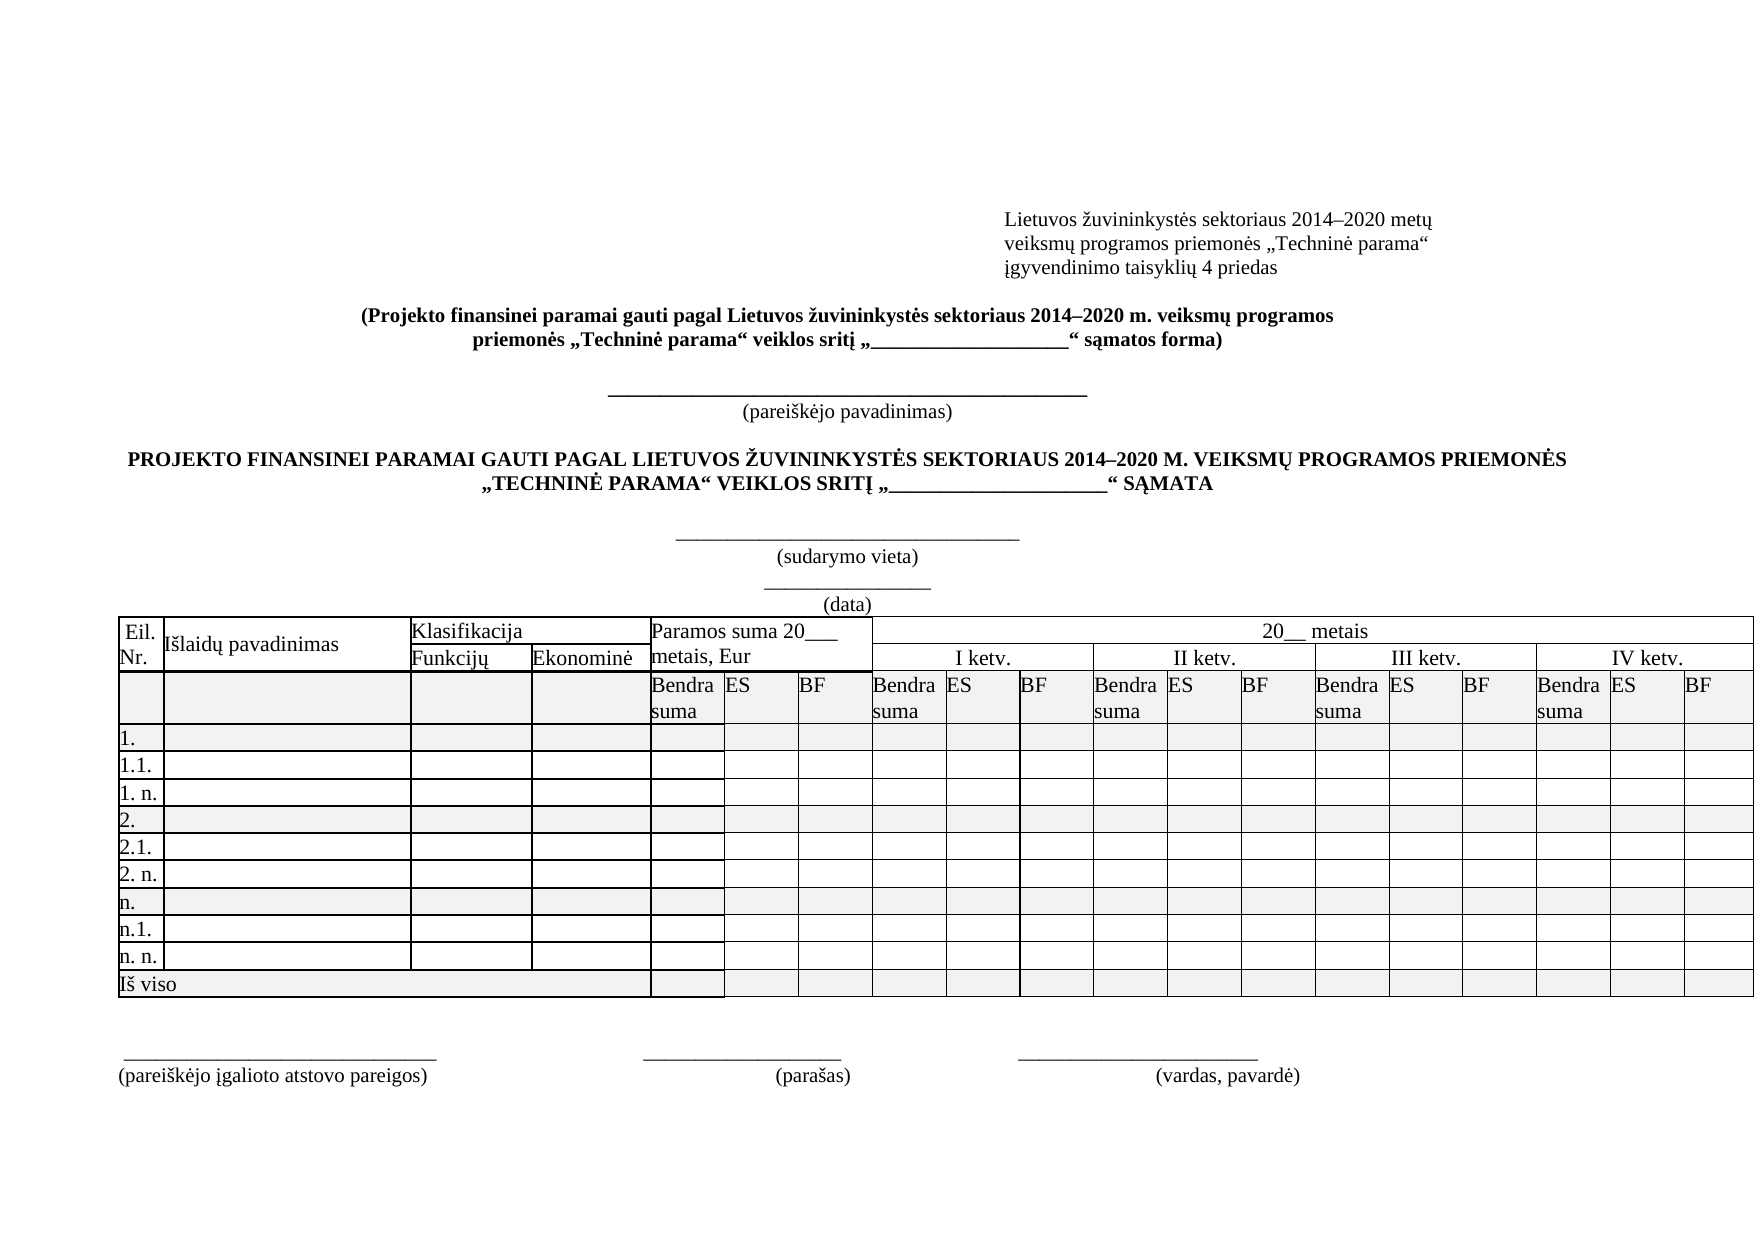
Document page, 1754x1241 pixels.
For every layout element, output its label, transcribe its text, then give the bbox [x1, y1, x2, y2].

table_cell [533, 673, 650, 723]
table_cell [412, 752, 531, 777]
table_cell [652, 916, 724, 941]
table_cell [412, 780, 531, 805]
text ______________________________ ___________________ _______________________ [118, 1039, 1577, 1063]
table_cell [1390, 724, 1462, 750]
table_cell [165, 725, 410, 750]
table_cell Funkcijų [412, 645, 531, 670]
table_cell [1094, 915, 1167, 941]
table_cell [652, 861, 724, 887]
table_cell [1463, 833, 1536, 859]
table_cell [799, 751, 872, 777]
table_cell BF [799, 673, 872, 723]
table_cell ES [1611, 671, 1684, 723]
table_cell [165, 780, 410, 805]
table_cell [1168, 915, 1241, 941]
table_cell [165, 673, 410, 723]
table_cell n.1. [120, 916, 163, 941]
table_cell [725, 888, 798, 914]
table_cell [1685, 833, 1753, 859]
table_cell [1094, 942, 1167, 968]
table_cell [873, 724, 946, 750]
table_cell [1537, 888, 1610, 914]
table_cell [1242, 833, 1315, 859]
table_cell [1021, 806, 1093, 832]
table_cell [1316, 942, 1389, 968]
table_cell [725, 915, 798, 941]
table_cell n. [120, 889, 163, 914]
text (data) [118, 592, 1577, 616]
table_cell [1685, 942, 1753, 968]
table_cell [1094, 860, 1167, 887]
table_cell [799, 806, 872, 832]
table_cell [799, 942, 872, 968]
table_cell [1611, 888, 1684, 914]
table_cell [799, 724, 872, 750]
table_cell Bendra suma [1537, 671, 1610, 723]
table_cell n. n. [120, 943, 163, 968]
table_cell [947, 888, 1019, 914]
table_cell [1168, 724, 1241, 750]
table_cell [873, 942, 946, 968]
table_cell [1316, 970, 1389, 996]
table_cell [1685, 970, 1753, 996]
table_cell [1537, 915, 1610, 941]
table_cell [1463, 806, 1536, 832]
table_cell [947, 751, 1019, 777]
table_cell [412, 861, 531, 887]
table_cell [1168, 970, 1241, 996]
table_cell [725, 833, 798, 859]
table_cell [1537, 751, 1610, 777]
table_cell [1242, 888, 1315, 914]
table_cell [1168, 888, 1241, 914]
table_cell [533, 861, 650, 887]
table_cell [652, 943, 724, 968]
table_cell [533, 889, 650, 914]
table_cell 2. [120, 807, 163, 832]
table_cell [873, 806, 946, 832]
table_cell [1611, 860, 1684, 887]
table_cell [1390, 779, 1462, 805]
table_cell [1316, 779, 1389, 805]
table_cell [1242, 915, 1315, 941]
table_cell [1685, 779, 1753, 805]
table_cell 1.1. [120, 752, 163, 777]
table_cell [1316, 751, 1389, 777]
table_cell [1685, 888, 1753, 914]
table_cell Iš viso [120, 971, 650, 996]
table_cell [1390, 942, 1462, 968]
table_cell [947, 833, 1019, 859]
table_cell [1242, 724, 1315, 750]
table_cell 2.1. [120, 834, 163, 859]
table_cell [1537, 860, 1610, 887]
table_cell [947, 860, 1019, 887]
table_cell [165, 834, 410, 859]
table_cell [652, 889, 724, 914]
table_cell II ketv. [1094, 644, 1315, 670]
table_cell [799, 779, 872, 805]
table_cell [1094, 751, 1167, 777]
table_cell [1611, 751, 1684, 777]
table_cell [873, 779, 946, 805]
table_header Išlaidų pavadinimas [165, 618, 410, 670]
table_cell [799, 860, 872, 887]
table_cell [412, 916, 531, 941]
table_cell ES [725, 673, 798, 723]
table_cell [533, 725, 650, 750]
table_cell [873, 860, 946, 887]
table_cell [1537, 833, 1610, 859]
table_cell BF [1685, 671, 1753, 723]
table_cell [1390, 915, 1462, 941]
table_cell [165, 943, 410, 968]
table_cell [947, 806, 1019, 832]
table_cell [1168, 751, 1241, 777]
table_cell [412, 807, 531, 832]
table_cell [1094, 724, 1167, 750]
table_cell [1611, 806, 1684, 832]
table_cell [799, 833, 872, 859]
table_cell [412, 725, 531, 750]
table_cell [1685, 915, 1753, 941]
table_cell [1463, 860, 1536, 887]
table_cell [1611, 915, 1684, 941]
table_cell [725, 806, 798, 832]
table_cell [873, 751, 946, 777]
text (pareiškėjo pavadinimas) [118, 399, 1577, 423]
table_cell [1094, 833, 1167, 859]
text ______________________________________________ [118, 375, 1577, 399]
table_cell [1537, 724, 1610, 750]
table_cell Ekonominė [533, 645, 650, 670]
table_cell [1021, 970, 1093, 996]
table_cell [652, 725, 724, 750]
table_cell [1537, 970, 1610, 996]
table_header Eil. Nr. [120, 618, 163, 670]
table_cell [1316, 915, 1389, 941]
table_cell [165, 807, 410, 832]
table_cell [1611, 942, 1684, 968]
table_cell [947, 779, 1019, 805]
table_cell [165, 916, 410, 941]
table_header 20__ metais [873, 617, 1753, 643]
table_cell [1242, 779, 1315, 805]
table_cell [1316, 888, 1389, 914]
table_cell [652, 780, 724, 805]
text veiksmų programos priemonės „Techninė parama“ [118, 231, 1577, 255]
table_cell [799, 970, 872, 996]
table_cell [725, 942, 798, 968]
table_cell [1463, 888, 1536, 914]
table_cell [1537, 942, 1610, 968]
table_cell [1611, 970, 1684, 996]
table_cell [1094, 779, 1167, 805]
table_cell [1242, 942, 1315, 968]
table_cell ES [1390, 671, 1462, 723]
text Lietuvos žuvininkystės sektoriaus 2014–2020 metų [118, 207, 1577, 231]
table_cell [1463, 942, 1536, 968]
table_cell [1685, 724, 1753, 750]
table_cell [873, 915, 946, 941]
table_cell [1021, 888, 1093, 914]
text (pareiškėjo įgalioto atstovo pareigos) (parašas) (vardas, pavardė) [118, 1063, 1577, 1087]
table_cell IV ketv. [1537, 644, 1753, 670]
table_cell [1021, 942, 1093, 968]
table_cell I ketv. [873, 644, 1093, 670]
table_cell [947, 724, 1019, 750]
table_cell [165, 889, 410, 914]
table_cell [1094, 806, 1167, 832]
table_cell [725, 751, 798, 777]
table_cell [1316, 833, 1389, 859]
table_cell [725, 860, 798, 887]
table_cell [1242, 806, 1315, 832]
table_cell [1537, 806, 1610, 832]
table_cell [1390, 860, 1462, 887]
table_cell [1168, 833, 1241, 859]
table_cell [533, 916, 650, 941]
table_cell [1021, 915, 1093, 941]
text _________________________________ [118, 519, 1577, 543]
table_cell [1316, 806, 1389, 832]
table_cell ES [1168, 671, 1241, 723]
text PROJEKTO FINANSINEI PARAMAI GAUTI PAGAL LIETUVOS ŽUVININKYSTĖS SEKTORIAUS 2014–2020 M. VEIKSMŲ PROGRAMOS PRIEMONĖS „TECHNINĖ PARAMA“ VEIKLOS SRITĮ „_____________________“ SĄMATA [118, 447, 1577, 495]
table_cell 2. n. [120, 861, 163, 887]
table_cell [1021, 833, 1093, 859]
table_cell [1316, 724, 1389, 750]
table_cell Bendra suma [1316, 671, 1389, 723]
table_cell [1611, 779, 1684, 805]
table_cell [1463, 915, 1536, 941]
table_cell [1242, 860, 1315, 887]
table_cell [1463, 970, 1536, 996]
table_cell [533, 834, 650, 859]
table_cell [947, 915, 1019, 941]
table_cell [873, 888, 946, 914]
table_cell [1242, 970, 1315, 996]
table_cell [1390, 833, 1462, 859]
text ________________ [118, 568, 1577, 592]
table_cell [533, 807, 650, 832]
table_cell [1537, 779, 1610, 805]
table_cell [533, 780, 650, 805]
table_cell [1094, 970, 1167, 996]
table_cell [1390, 806, 1462, 832]
table_cell [412, 889, 531, 914]
table_cell [799, 915, 872, 941]
table_cell [412, 673, 531, 723]
table_cell [165, 861, 410, 887]
text (sudarymo vieta) [118, 543, 1577, 568]
table_cell Bendra suma [873, 671, 946, 723]
table_cell [1390, 751, 1462, 777]
table_cell [1316, 860, 1389, 887]
text (Projekto finansinei paramai gauti pagal Lietuvos žuvininkystės sektoriaus 2014–2020 m. veiksmų programos [118, 303, 1577, 327]
table_cell [1021, 779, 1093, 805]
table_cell BF [1463, 671, 1536, 723]
table_cell [1685, 860, 1753, 887]
table_cell [1685, 751, 1753, 777]
table_cell [873, 970, 946, 996]
table_cell [652, 807, 724, 832]
table_cell [725, 724, 798, 750]
table_header Paramos suma 20___ metais, Eur [652, 618, 872, 670]
table_cell [652, 752, 724, 777]
table_cell [412, 943, 531, 968]
table_cell [1390, 888, 1462, 914]
table_cell [1168, 942, 1241, 968]
table_cell [1463, 724, 1536, 750]
table_cell [1611, 724, 1684, 750]
table_header Klasifikacija [412, 618, 650, 643]
table_cell [1021, 724, 1093, 750]
table_cell BF [1021, 671, 1093, 723]
table_cell BF [1242, 671, 1315, 723]
table_cell [1021, 860, 1093, 887]
text įgyvendinimo taisyklių 4 priedas [118, 255, 1577, 279]
table_cell [725, 970, 798, 996]
table_cell [873, 833, 946, 859]
table_cell [120, 673, 163, 723]
table_cell [799, 888, 872, 914]
table_cell [1168, 779, 1241, 805]
table_cell ES [947, 671, 1019, 723]
table_cell [1021, 751, 1093, 777]
table_cell [652, 834, 724, 859]
table_cell [1242, 751, 1315, 777]
table_cell III ketv. [1316, 644, 1536, 670]
table_cell [947, 942, 1019, 968]
table_cell [533, 943, 650, 968]
table_cell [1168, 860, 1241, 887]
table_cell [1390, 970, 1462, 996]
table_cell [412, 834, 531, 859]
text priemonės „Techninė parama“ veiklos sritį „___________________“ sąmatos forma) [118, 327, 1577, 351]
table_cell [533, 752, 650, 777]
table_cell [1611, 833, 1684, 859]
table_cell [1463, 751, 1536, 777]
table_cell [165, 752, 410, 777]
table_cell [1463, 779, 1536, 805]
table_cell [1168, 806, 1241, 832]
table_cell [725, 779, 798, 805]
table_cell Bendra suma [652, 673, 724, 723]
table_cell [1094, 888, 1167, 914]
table_cell [947, 970, 1019, 996]
table_cell [1685, 806, 1753, 832]
table_cell Bendra suma [1094, 671, 1167, 723]
table_cell 1. [120, 725, 163, 750]
table_cell 1. n. [120, 780, 163, 805]
table_cell [652, 971, 724, 996]
